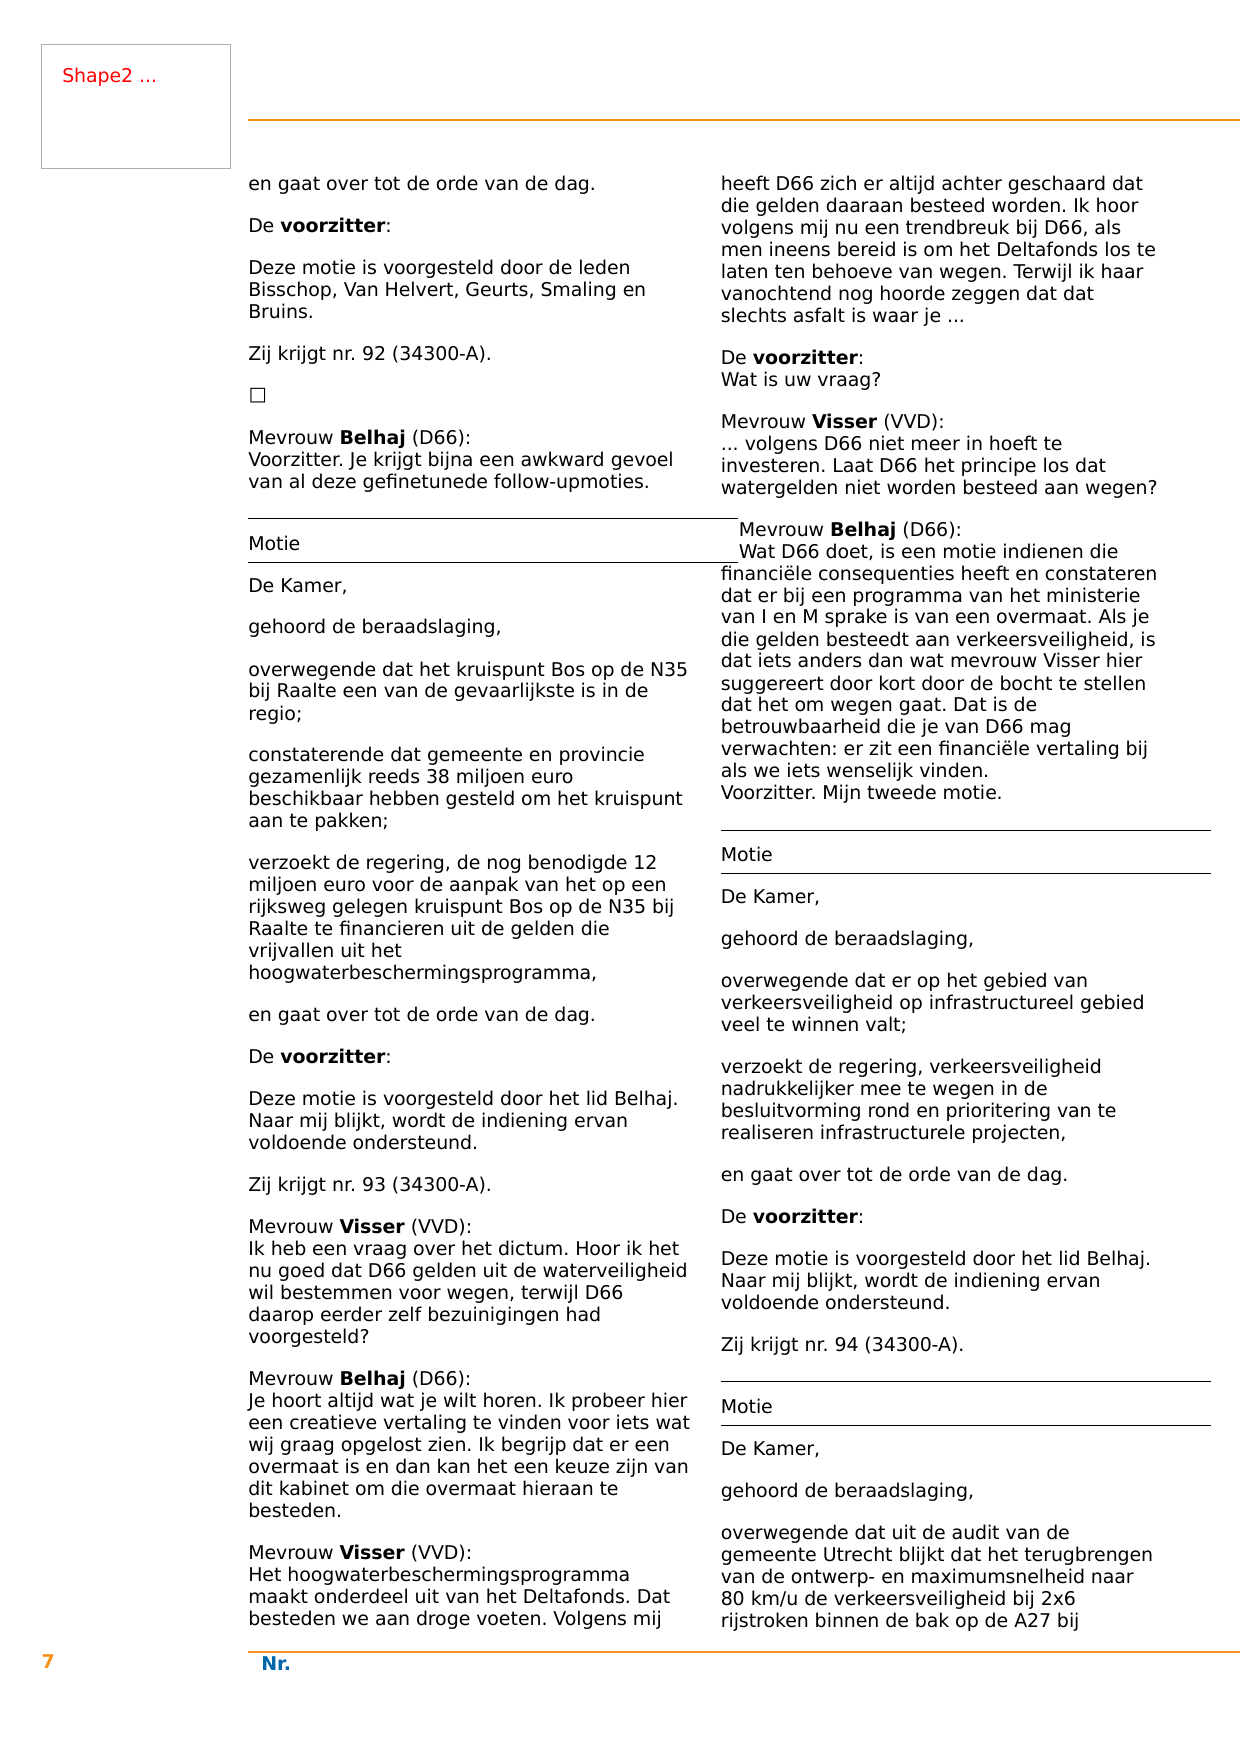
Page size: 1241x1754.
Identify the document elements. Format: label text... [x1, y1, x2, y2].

text Wat D66 doet, is een motie indienen die financiële consequenties heeft en constateren dat er bij een programma van het ministerie van I en M sprake is van een overmaat. Als je die gelden besteedt aan verkeersveiligheid, is dat iets anders dan wat mevrouw Visser hier suggereert door kort door de bocht te stellen dat het om wegen gaat. Dat is de betrouwbaarheid die je van D66 mag verwachten: er zit een financiële vertaling bij als we iets wenselijk vinden. [721, 541, 1163, 782]
text De voorzitter: [248, 1046, 691, 1068]
text Mevrouw Belhaj (D66): [248, 1368, 691, 1390]
text De Kamer, [721, 1438, 1163, 1460]
text en gaat over tot de orde van de dag. [248, 173, 691, 195]
text Zij krijgt nr. 94 (34300-A). [721, 1334, 1163, 1356]
text Het hoogwaterbeschermingsprogramma maakt onderdeel uit van het Deltafonds. Dat besteden we aan droge voeten. Volgens mij [248, 1564, 691, 1630]
text Voorzitter. Mijn tweede motie. [721, 782, 1163, 804]
text De voorzitter: [721, 1206, 1163, 1228]
text en gaat over tot de orde van de dag. [248, 1004, 691, 1026]
text Mevrouw Visser (VVD): [721, 411, 1163, 433]
text overwegende dat het kruispunt Bos op de N35 bij Raalte een van de gevaarlijkste is in de regio; [248, 658, 691, 724]
text gehoord de beraadslaging, [248, 616, 691, 638]
text Deze motie is voorgesteld door het lid Belhaj. Naar mij blijkt, wordt de indiening ervan voldoende ondersteund. [248, 1088, 691, 1154]
text De Kamer, [721, 886, 1163, 908]
text Motie [721, 1396, 1163, 1418]
text gehoord de beraadslaging, [721, 928, 1163, 950]
text Voorzitter. Je krijgt bijna een awkward gevoel van al deze gefinetunede follow-upmoties. [248, 449, 691, 493]
text Wat is uw vraag? [721, 369, 1163, 391]
text Motie [721, 844, 1163, 866]
text Zij krijgt nr. 93 (34300-A). [248, 1174, 691, 1196]
text Deze motie is voorgesteld door de leden Bisschop, Van Helvert, Geurts, Smaling en Bruins. [248, 257, 691, 323]
text Mevrouw Visser (VVD): [248, 1542, 691, 1564]
text De voorzitter: [721, 347, 1163, 369]
text verzoekt de regering, verkeersveiligheid nadrukkelijker mee te wegen in de besluitvorming rond en prioritering van te realiseren infrastructurele projecten, [721, 1056, 1163, 1144]
text Zij krijgt nr. 92 (34300-A). [248, 343, 691, 365]
text De voorzitter: [248, 215, 691, 237]
text Je hoort altijd wat je wilt horen. Ik probeer hier een creatieve vertaling te vinden voor iets wat wij graag opgelost zien. Ik begrijp dat er een overmaat is en dan kan het een keuze zijn van dit kabinet om die overmaat hieraan te besteden. [248, 1390, 691, 1522]
text en gaat over tot de orde van de dag. [721, 1164, 1163, 1186]
text constaterende dat gemeente en provincie gezamenlijk reeds 38 miljoen euro beschikbaar hebben gesteld om het kruispunt aan te pakken; [248, 744, 691, 832]
text overwegende dat er op het gebied van verkeersveiligheid op infrastructureel gebied veel te winnen valt; [721, 970, 1163, 1036]
text ⬜ [248, 385, 691, 407]
text overwegende dat uit de audit van de gemeente Utrecht blijkt dat het terugbrengen van de ontwerp- en maximumsnelheid naar 80 km/u de verkeersveiligheid bij 2x6 rijstroken binnen de bak op de A27 bij [721, 1522, 1163, 1632]
text verzoekt de regering, de nog benodigde 12 miljoen euro voor de aanpak van het op een rijksweg gelegen kruispunt Bos op de N35 bij Raalte te financieren uit de gelden die vrijvallen uit het hoogwaterbeschermingsprogramma, [248, 852, 691, 984]
text Motie [248, 532, 691, 554]
text Mevrouw Belhaj (D66): [248, 427, 691, 449]
text De Kamer, [248, 574, 691, 596]
text heeft D66 zich er altijd achter geschaard dat die gelden daaraan besteed worden. Ik hoor volgens mij nu een trendbreuk bij D66, als men ineens bereid is om het Deltafonds los te laten ten behoeve van wegen. Terwijl ik haar vanochtend nog hoorde zeggen dat dat slechts asfalt is waar je ... [721, 173, 1163, 327]
text Mevrouw Visser (VVD): [248, 1216, 691, 1238]
text Ik heb een vraag over het dictum. Hoor ik het nu goed dat D66 gelden uit de waterveiligheid wil bestemmen voor wegen, terwijl D66 daarop eerder zelf bezuinigingen had voorgesteld? [248, 1238, 691, 1348]
text ... volgens D66 niet meer in hoeft te investeren. Laat D66 het principe los dat watergelden niet worden besteed aan wegen? [721, 433, 1163, 498]
text Deze motie is voorgesteld door het lid Belhaj. Naar mij blijkt, wordt de indiening ervan voldoende ondersteund. [721, 1248, 1163, 1314]
text gehoord de beraadslaging, [721, 1480, 1163, 1502]
text Mevrouw Belhaj (D66): [721, 518, 1163, 541]
